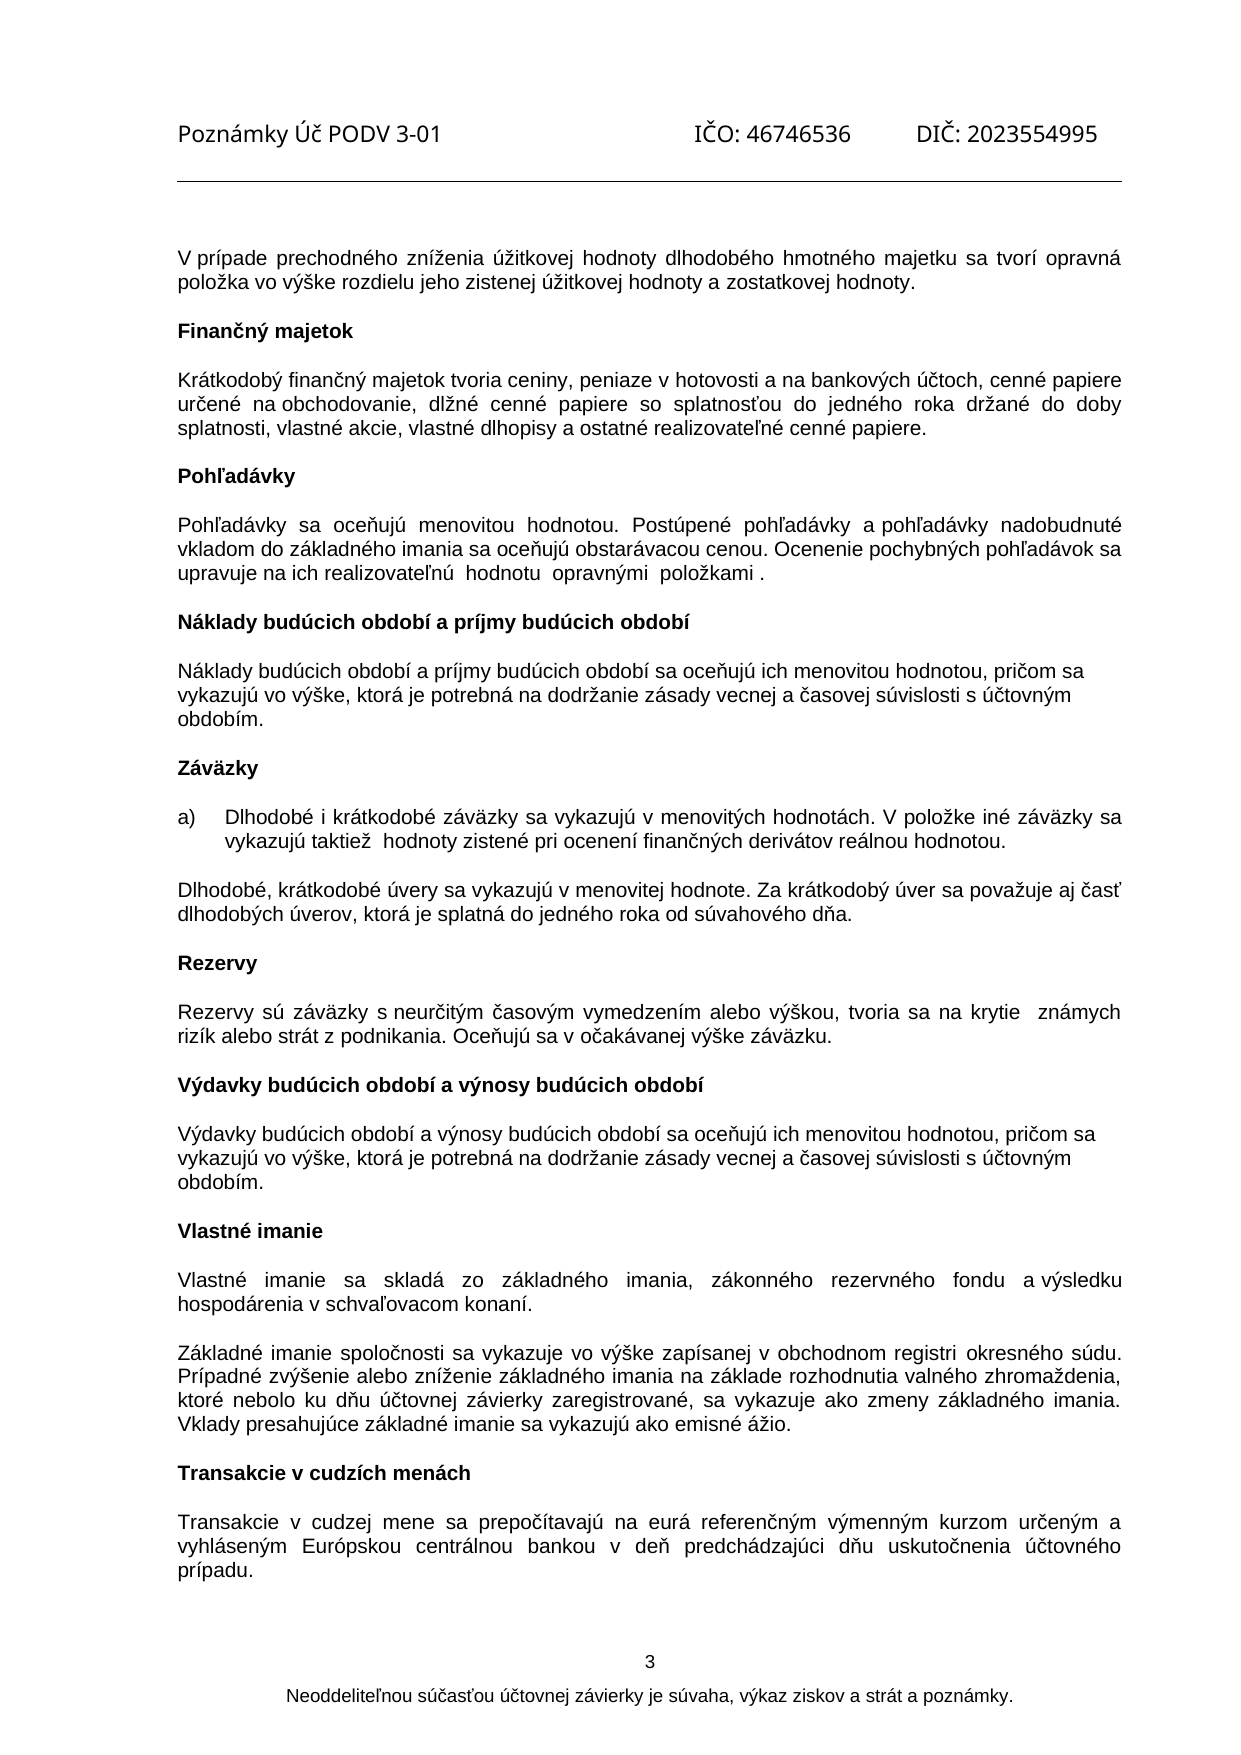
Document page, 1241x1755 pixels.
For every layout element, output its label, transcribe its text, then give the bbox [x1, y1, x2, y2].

text Krátkodobý finančný majetok tvoria ceniny, peniaze v hotovosti a na bankových účtoch, cenné papiere určené na obchodovanie, dlžné cenné papiere so splatnosťou do jedného roka držané do doby splatnosti, vlastné akcie, vlastné dlhopisy a ostatné realizovateľné cenné papiere. [177, 367, 1122, 439]
text Výdavky budúcich období a výnosy budúcich období sa oceňujú ich menovitou hodnotou, pričom sa vykazujú vo výške, ktorá je potrebná na dodržanie zásady vecnej a časovej súvislosti s účtovným obdobím. [177, 1122, 1122, 1193]
subtitle Výdavky budúcich období a výnosy budúcich období [177, 1073, 1122, 1097]
subtitle Záväzky [177, 756, 1122, 780]
text Základné imanie spoločnosti sa vykazuje vo výške zapísanej v obchodnom registri okresného súdu. Prípadné zvýšenie alebo zníženie základného imania na základe rozhodnutia valného zhromaždenia, ktoré nebolo ku dňu účtovnej závierky zaregistrované, sa vykazuje ako zmeny základného imania. Vklady presahujúce základné imanie sa vykazujú ako emisné ážio. [177, 1340, 1122, 1436]
subtitle Finančný majetok [177, 318, 1122, 342]
text Transakcie v cudzej mene sa prepočítavajú na eurá referenčným výmenným kurzom určeným a vyhláseným Európskou centrálnou bankou v deň predchádzajúci dňu uskutočnenia účtovného prípadu. [177, 1510, 1122, 1582]
text V prípade prechodného zníženia úžitkovej hodnoty dlhodobého hmotného majetku sa tvorí opravná položka vo výške rozdielu jeho zistenej úžitkovej hodnoty a zostatkovej hodnoty. [177, 246, 1122, 293]
subtitle Rezervy [177, 951, 1122, 975]
subtitle Náklady budúcich období a príjmy budúcich období [177, 610, 1122, 634]
subtitle Dlhodobé i krátkodobé záväzky sa vykazujú v menovitých hodnotách. V položke iné záväzky sa vykazujú taktiež hodnoty zistené pri ocenení finančných derivátov reálnou hodnotou. [177, 805, 1122, 853]
text Náklady budúcich období a príjmy budúcich období sa oceňujú ich menovitou hodnotou, pričom sa vykazujú vo výške, ktorá je potrebná na dodržanie zásady vecnej a časovej súvislosti s účtovným obdobím. [177, 659, 1122, 731]
text Pohľadávky sa oceňujú menovitou hodnotou. Postúpené pohľadávky a pohľadávky nadobudnuté vkladom do základného imania sa oceňujú obstarávacou cenou. Ocenenie pochybných pohľadávok sa upravuje na ich realizovateľnú hodnotu opravnými položkami . [177, 513, 1122, 585]
text Dlhodobé, krátkodobé úvery sa vykazujú v menovitej hodnote. Za krátkodobý úver sa považuje aj časť dlhodobých úverov, ktorá je splatná do jedného roka od súvahového dňa. [177, 878, 1122, 926]
text Vlastné imanie sa skladá zo základného imania, zákonného rezervného fondu a výsledku hospodárenia v schvaľovacom konaní. [177, 1267, 1122, 1315]
subtitle Transakcie v cudzích menách [177, 1461, 1122, 1485]
text Rezervy sú záväzky s neurčitým časovým vymedzením alebo výškou, tvoria sa na krytie známych rizík alebo strát z podnikania. Oceňujú sa v očakávanej výške záväzku. [177, 1000, 1122, 1048]
subtitle Pohľadávky [177, 464, 1122, 488]
subtitle Vlastné imanie [177, 1218, 1122, 1242]
